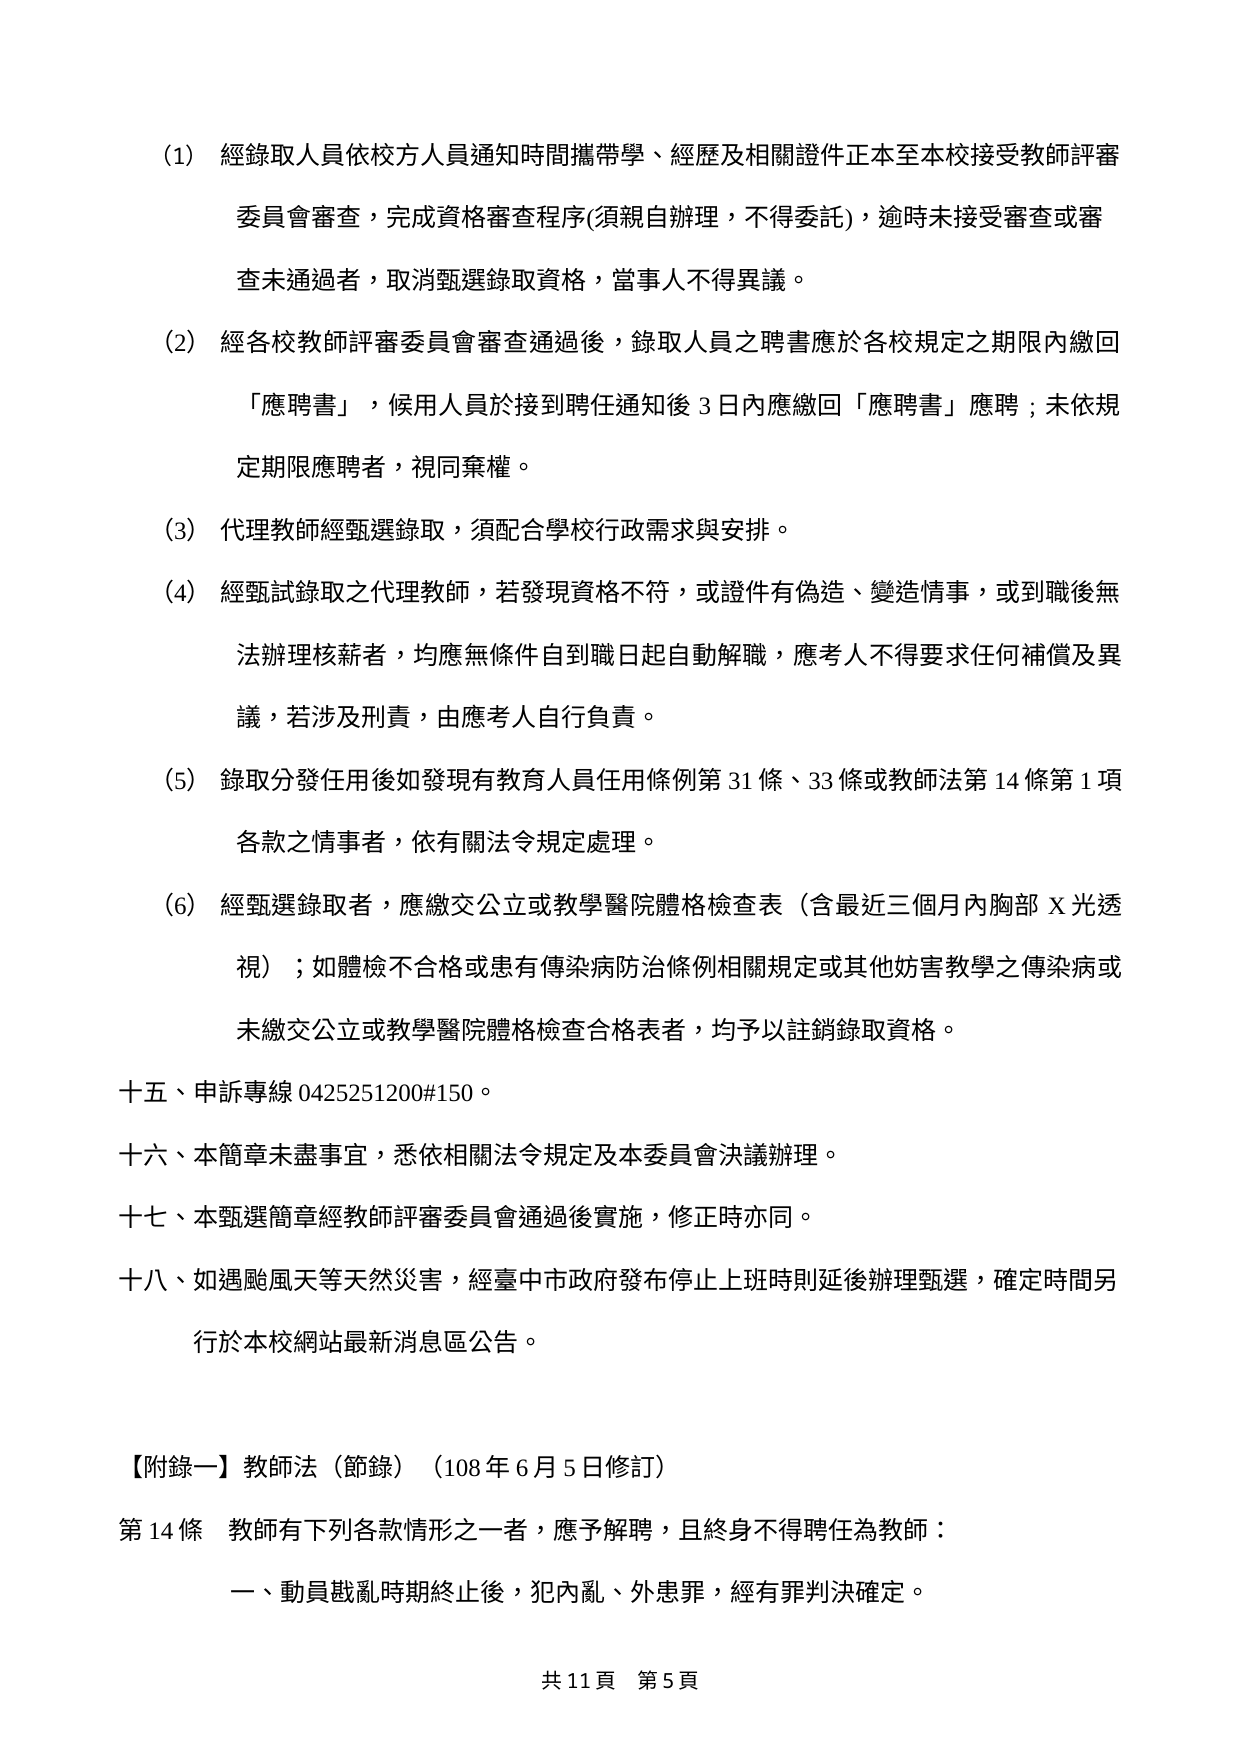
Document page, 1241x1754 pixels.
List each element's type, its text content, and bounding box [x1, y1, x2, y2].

text 十七、本甄選簡章經教師評審委員會通過後實施，修正時亦同。 [118, 1174, 1122, 1237]
list 代理教師經甄選錄取，須配合學校行政需求與安排。 [149, 487, 1122, 549]
text 十六、本簡章未盡事宜，悉依相關法令規定及本委員會決議辦理。 [118, 1112, 1122, 1174]
list 經錄取人員依校方人員通知時間攜帶學、經歷及相關證件正本至本校接受教師評審委員會審查，完成資格審查程序(須親自辦理，不得委託)，逾時未接受審查或審查未通過者，取消甄選錄取資格，當事人不得異議。 [149, 112, 1122, 299]
text 第14條 教師有下列各款情形之一者，應予解聘，且終身不得聘任為教師： [118, 1487, 1122, 1549]
text 【附錄一】教師法（節錄）（108年6月5日修訂） [118, 1424, 1122, 1487]
text 一、動員戡亂時期終止後，犯內亂、外患罪，經有罪判決確定。 [230, 1549, 1122, 1612]
list 經各校教師評審委員會審查通過後，錄取人員之聘書應於各校規定之期限內繳回「應聘書」，候用人員於接到聘任通知後3日內應繳回「應聘書」應聘﹔未依規定期限應聘者，視同棄權。 [149, 299, 1122, 487]
list 錄取分發任用後如發現有教育人員任用條例第31條、33條或教師法第14條第1項各款之情事者，依有關法令規定處理。 [149, 737, 1122, 862]
text 十八、如遇颱風天等天然災害，經臺中市政府發布停止上班時則延後辦理甄選，確定時間另行於本校網站最新消息區公告。 [118, 1237, 1122, 1362]
list 經甄選錄取者，應繳交公立或教學醫院體格檢查表（含最近三個月內胸部X光透視）；如體檢不合格或患有傳染病防治條例相關規定或其他妨害教學之傳染病或未繳交公立或教學醫院體格檢查合格表者，均予以註銷錄取資格。 [149, 862, 1122, 1049]
text 十五、申訴專線0425251200#150。 [118, 1049, 1122, 1112]
list 經甄試錄取之代理教師，若發現資格不符，或證件有偽造、變造情事，或到職後無法辦理核薪者，均應無條件自到職日起自動解職，應考人不得要求任何補償及異議，若涉及刑責，由應考人自行負責。 [149, 549, 1122, 737]
